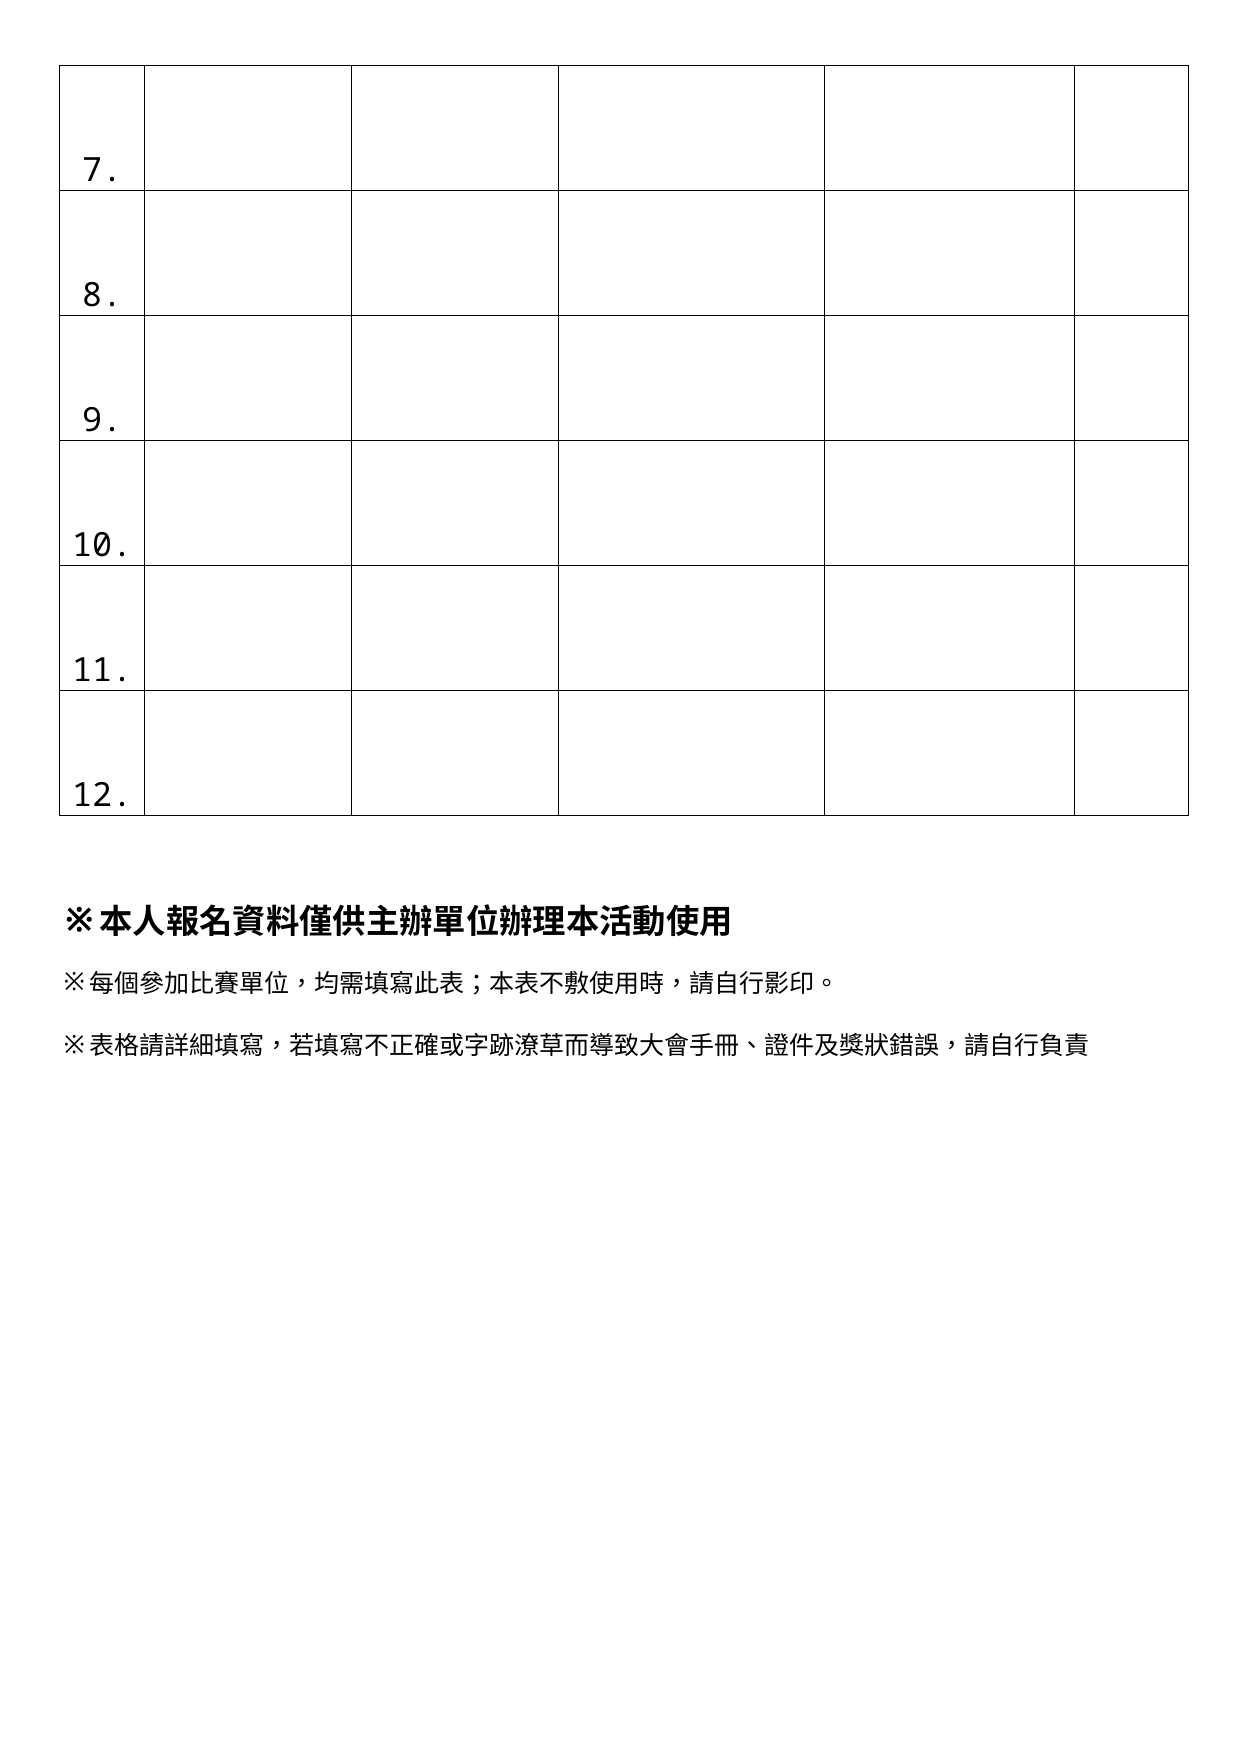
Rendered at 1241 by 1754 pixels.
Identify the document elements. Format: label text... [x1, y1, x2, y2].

table_cell [352, 441, 558, 564]
table_cell [1075, 691, 1188, 814]
table_cell [559, 316, 824, 439]
table_cell 11. [60, 566, 144, 689]
table_cell 7. [60, 66, 144, 189]
table_cell [825, 566, 1074, 689]
table_cell [559, 441, 824, 564]
text ※本人報名資料僅供主辦單位辦理本活動使用 [59, 877, 1181, 939]
table_cell [825, 316, 1074, 439]
table_cell [145, 691, 351, 814]
table_cell [559, 691, 824, 814]
table_cell 10. [60, 441, 144, 564]
table_cell [559, 66, 824, 189]
table_cell 8. [60, 191, 144, 314]
table_cell [352, 691, 558, 814]
table_cell [145, 441, 351, 564]
table_cell 12. [60, 691, 144, 814]
table_cell [352, 316, 558, 439]
table_cell [352, 66, 558, 189]
table_cell [352, 566, 558, 689]
table_cell [1075, 441, 1188, 564]
table_cell [825, 441, 1074, 564]
table_cell [145, 66, 351, 189]
table_cell [825, 191, 1074, 314]
table_cell [145, 191, 351, 314]
table_cell [825, 66, 1074, 189]
table_cell [145, 566, 351, 689]
table_cell [559, 191, 824, 314]
text ※表格請詳細填寫，若填寫不正確或字跡潦草而導致大會手冊、證件及獎狀錯誤，請自行負責 [59, 1002, 1181, 1064]
table_cell [145, 316, 351, 439]
table_cell [1075, 566, 1188, 689]
table_cell 9. [60, 316, 144, 439]
table_cell [1075, 316, 1188, 439]
table_cell [825, 691, 1074, 814]
table_cell [352, 191, 558, 314]
table_cell [1075, 191, 1188, 314]
table_cell [559, 566, 824, 689]
table_cell [1075, 66, 1188, 189]
text ※每個參加比賽單位，均需填寫此表；本表不敷使用時，請自行影印。 [59, 939, 1181, 1002]
